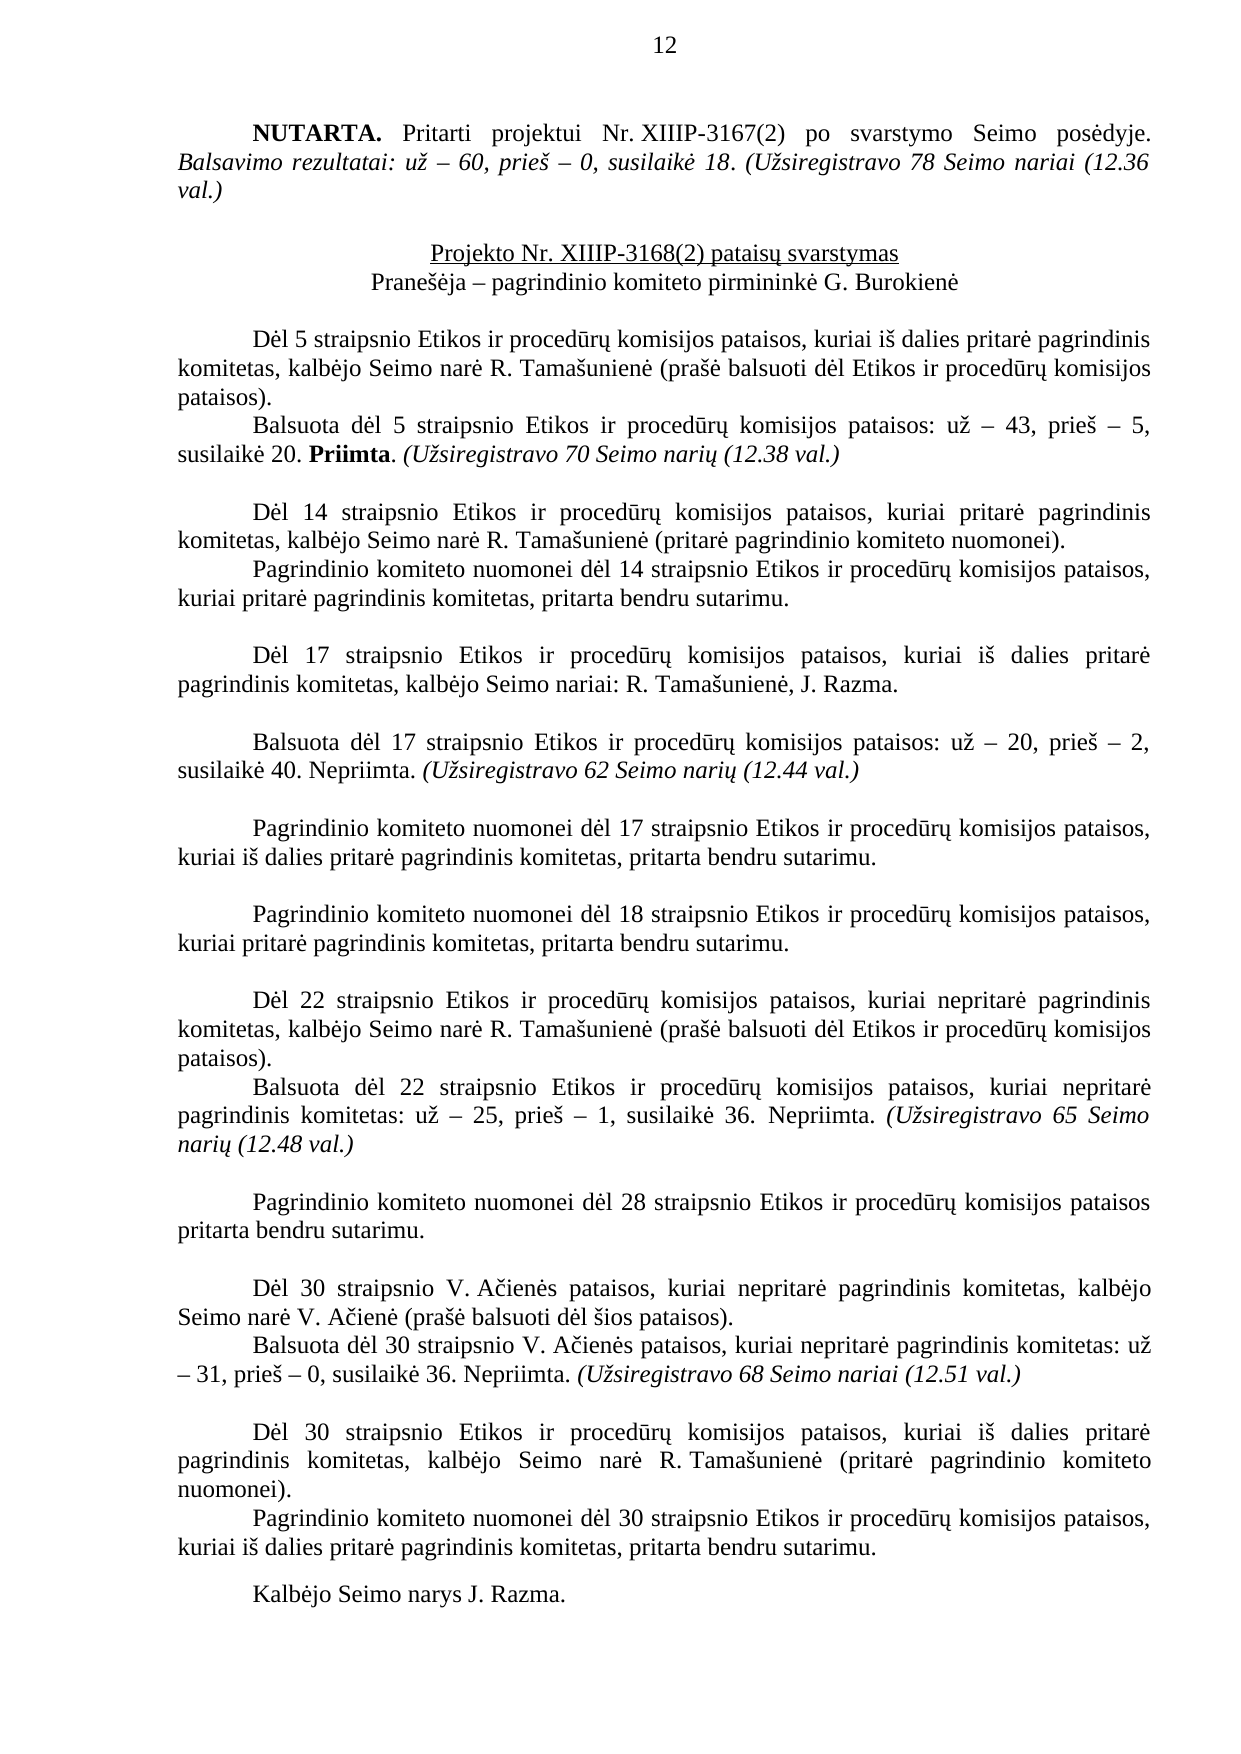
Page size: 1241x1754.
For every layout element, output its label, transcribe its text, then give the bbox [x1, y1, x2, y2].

text Dėl 17 straipsnio Etikos ir procedūrų komisijos pataisos, kuriai iš dalies pritarė pagrindinis komitetas, kalbėjo Seimo nariai: R. Tamašunienė, J. Razma. [177, 640, 1152, 698]
text Dėl 5 straipsnio Etikos ir procedūrų komisijos pataisos, kuriai iš dalies pritarė pagrindinis komitetas, kalbėjo Seimo narė R. Tamašunienė (prašė balsuoti dėl Etikos ir procedūrų komisijos pataisos). [177, 324, 1152, 410]
text Kalbėjo Seimo narys J. Razma. [177, 1579, 1152, 1608]
text Balsuota dėl 5 straipsnio Etikos ir procedūrų komisijos pataisos: už – 43, prieš – 5, susilaikė 20. Priimta. (Užsiregistravo 70 Seimo narių (12.38 val.) [177, 410, 1152, 468]
text Dėl 22 straipsnio Etikos ir procedūrų komisijos pataisos, kuriai nepritarė pagrindinis komitetas, kalbėjo Seimo narė R. Tamašunienė (prašė balsuoti dėl Etikos ir procedūrų komisijos pataisos). [177, 985, 1152, 1072]
subtitle Projekto Nr. XIIIP-3168(2) pataisų svarstymas [177, 238, 1152, 267]
text Balsuota dėl 17 straipsnio Etikos ir procedūrų komisijos pataisos: už – 20, prieš – 2, susilaikė 40. Nepriimta. (Užsiregistravo 62 Seimo narių (12.44 val.) [177, 727, 1152, 784]
text Dėl 14 straipsnio Etikos ir procedūrų komisijos pataisos, kuriai pritarė pagrindinis komitetas, kalbėjo Seimo narė R. Tamašunienė (pritarė pagrindinio komiteto nuomonei). [177, 497, 1152, 554]
text Pagrindinio komiteto nuomonei dėl 28 straipsnio Etikos ir procedūrų komisijos pataisos pritarta bendru sutarimu. [177, 1187, 1152, 1244]
text Pagrindinio komiteto nuomonei dėl 18 straipsnio Etikos ir procedūrų komisijos pataisos, kuriai pritarė pagrindinis komitetas, pritarta bendru sutarimu. [177, 899, 1152, 957]
text Pagrindinio komiteto nuomonei dėl 14 straipsnio Etikos ir procedūrų komisijos pataisos, kuriai pritarė pagrindinis komitetas, pritarta bendru sutarimu. [177, 554, 1152, 612]
text Pranešėja – pagrindinio komiteto pirmininkė G. Burokienė [177, 267, 1152, 295]
text Pagrindinio komiteto nuomonei dėl 17 straipsnio Etikos ir procedūrų komisijos pataisos, kuriai iš dalies pritarė pagrindinis komitetas, pritarta bendru sutarimu. [177, 813, 1152, 870]
text NUTARTA. Pritarti projektui Nr. XIIIP-3167(2) po svarstymo Seimo posėdyje. Balsavimo rezultatai: už – 60, prieš – 0, susilaikė 18. (Užsiregistravo 78 Seimo nariai (12.36 val.) [177, 118, 1152, 204]
text Balsuota dėl 30 straipsnio V. Ačienės pataisos, kuriai nepritarė pagrindinis komitetas: už – 31, prieš – 0, susilaikė 36. Nepriimta. (Užsiregistravo 68 Seimo nariai (12.51 val.) [177, 1330, 1152, 1388]
text Pagrindinio komiteto nuomonei dėl 30 straipsnio Etikos ir procedūrų komisijos pataisos, kuriai iš dalies pritarė pagrindinis komitetas, pritarta bendru sutarimu. [177, 1503, 1152, 1560]
text Dėl 30 straipsnio V. Ačienės pataisos, kuriai nepritarė pagrindinis komitetas, kalbėjo Seimo narė V. Ačienė (prašė balsuoti dėl šios pataisos). [177, 1273, 1152, 1330]
text Balsuota dėl 22 straipsnio Etikos ir procedūrų komisijos pataisos, kuriai nepritarė pagrindinis komitetas: už – 25, prieš – 1, susilaikė 36. Nepriimta. (Užsiregistravo 65 Seimo narių (12.48 val.) [177, 1072, 1152, 1158]
text Dėl 30 straipsnio Etikos ir procedūrų komisijos pataisos, kuriai iš dalies pritarė pagrindinis komitetas, kalbėjo Seimo narė R. Tamašunienė (pritarė pagrindinio komiteto nuomonei). [177, 1417, 1152, 1503]
